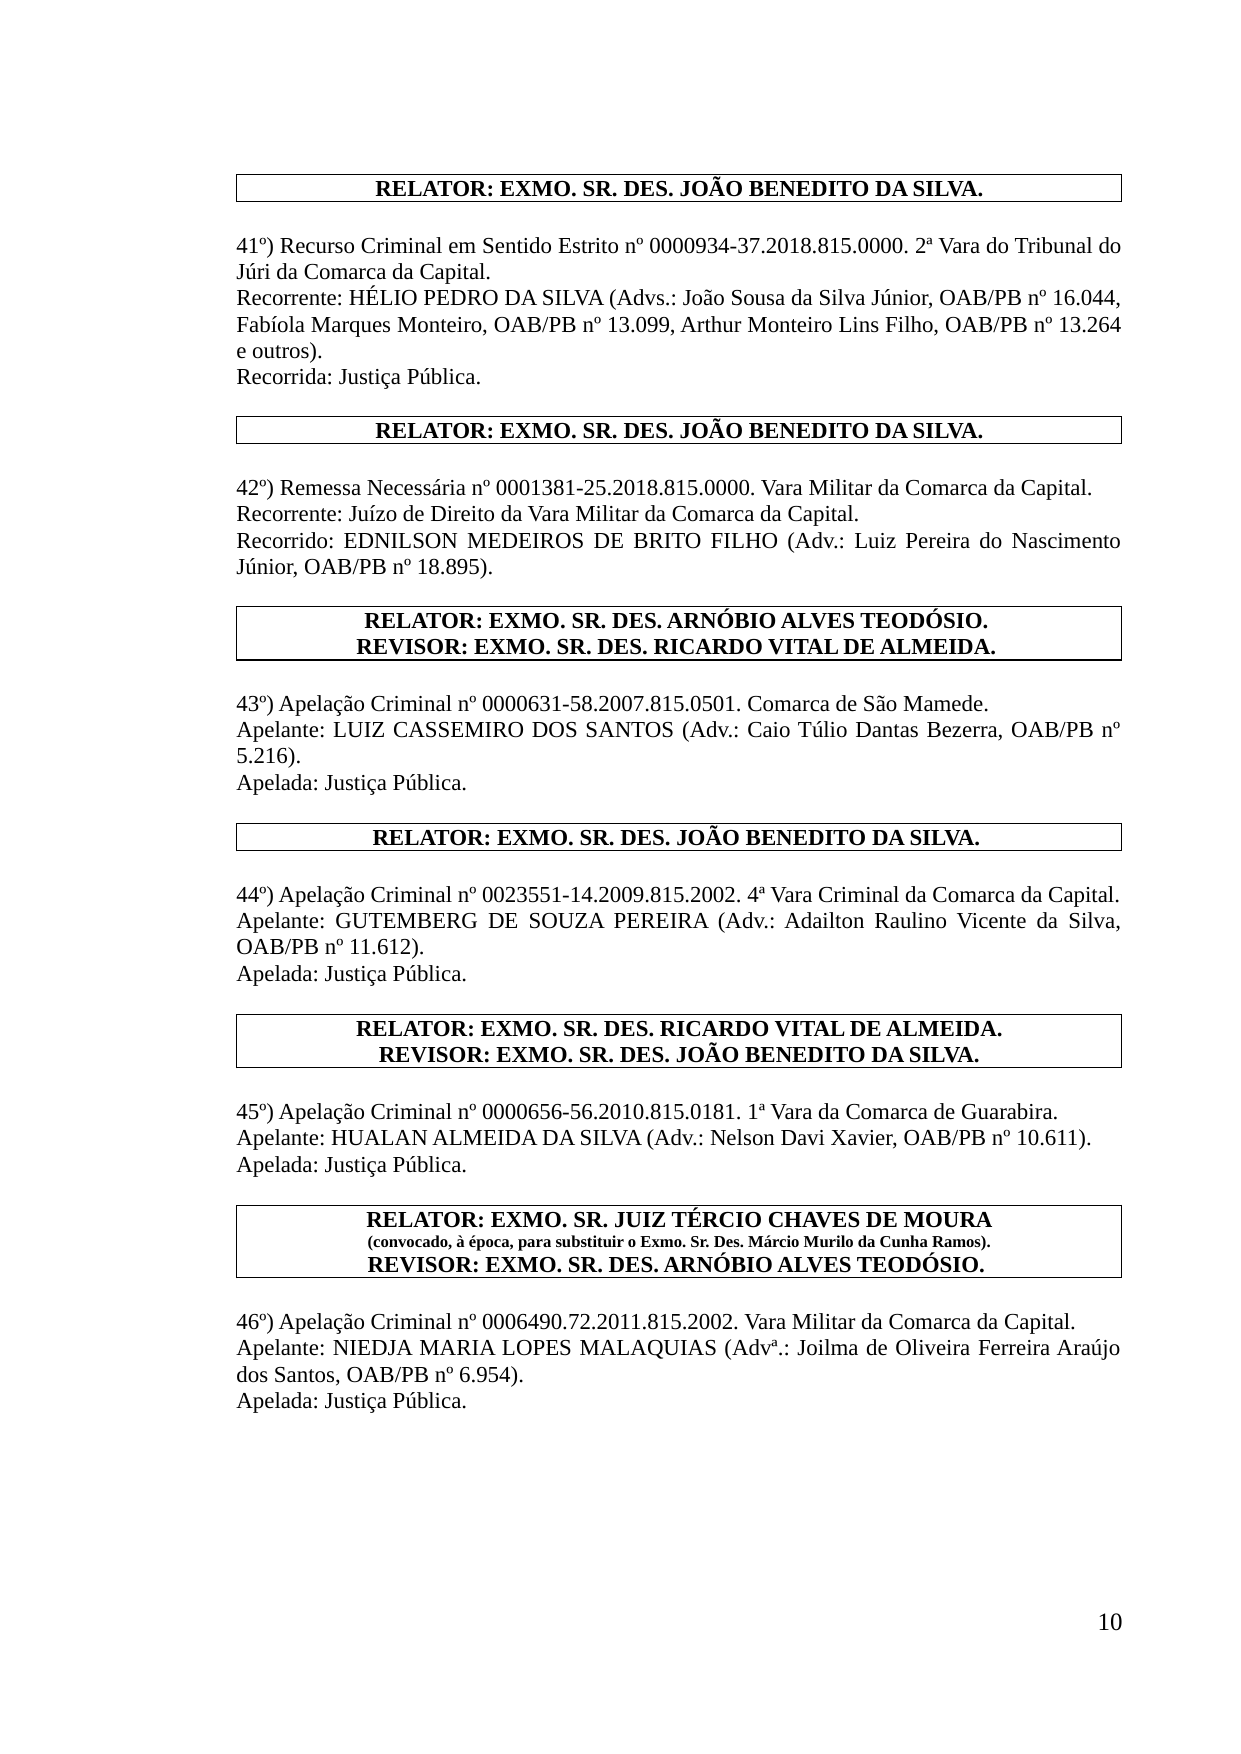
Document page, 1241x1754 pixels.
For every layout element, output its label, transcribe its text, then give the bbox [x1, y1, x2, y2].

text Apelante: HUALAN ALMEIDA DA SILVA (Adv.: Nelson Davi Xavier, OAB/PB nº 10.611). [236, 1124, 1122, 1151]
text 46º) Apelação Criminal nº 0006490.72.2011.815.2002. Vara Militar da Comarca da Capital. [236, 1308, 1122, 1334]
text Recorrida: Justiça Pública. [236, 363, 1122, 390]
text 44º) Apelação Criminal nº 0023551-14.2009.815.2002. 4ª Vara Criminal da Comarca da Capital. [236, 881, 1122, 907]
text Recorrente: Juízo de Direito da Vara Militar da Comarca da Capital. [236, 500, 1122, 527]
text 42º) Remessa Necessária nº 0001381-25.2018.815.0000. Vara Militar da Comarca da Capital. [236, 474, 1122, 500]
text Apelante: LUIZ CASSEMIRO DOS SANTOS (Adv.: Caio Túlio Dantas Bezerra, OAB/PB nº 5.216). [236, 716, 1122, 769]
text Apelante: GUTEMBERG DE SOUZA PEREIRA (Adv.: Adailton Raulino Vicente da Silva, OAB/PB nº 11.612). [236, 907, 1122, 960]
text RELATOR: EXMO. SR. DES. ARNÓBIO ALVES TEODÓSIO. [237, 607, 1121, 632]
text REVISOR: EXMO. SR. DES. JOÃO BENEDITO DA SILVA. [237, 1040, 1121, 1067]
text Apelante: NIEDJA MARIA LOPES MALAQUIAS (Advª.: Joilma de Oliveira Ferreira Araújo dos Santos, OAB/PB nº 6.954). [236, 1334, 1122, 1387]
text RELATOR: EXMO. SR. DES. JOÃO BENEDITO DA SILVA. [237, 824, 1121, 850]
text Apelada: Justiça Pública. [236, 960, 1122, 986]
text RELATOR: EXMO. SR. DES. JOÃO BENEDITO DA SILVA. [237, 417, 1121, 443]
text Apelada: Justiça Pública. [236, 1387, 1122, 1413]
text RELATOR: EXMO. SR. JUIZ TÉRCIO CHAVES DE MOURA [237, 1206, 1121, 1231]
text Apelada: Justiça Pública. [236, 769, 1122, 795]
text RELATOR: EXMO. SR. DES. RICARDO VITAL DE ALMEIDA. [237, 1015, 1121, 1040]
text REVISOR: EXMO. SR. DES. ARNÓBIO ALVES TEODÓSIO. [237, 1250, 1121, 1277]
text RELATOR: EXMO. SR. DES. JOÃO BENEDITO DA SILVA. [237, 175, 1121, 201]
text 41º) Recurso Criminal em Sentido Estrito nº 0000934-37.2018.815.0000. 2ª Vara do Tribunal do Júri da Comarca da Capital. [236, 232, 1122, 284]
text REVISOR: EXMO. SR. DES. RICARDO VITAL DE ALMEIDA. [237, 632, 1121, 659]
text 45º) Apelação Criminal nº 0000656-56.2010.815.0181. 1ª Vara da Comarca de Guarabira. [236, 1098, 1122, 1124]
text 43º) Apelação Criminal nº 0000631-58.2007.815.0501. Comarca de São Mamede. [236, 690, 1122, 716]
text Recorrido: EDNILSON MEDEIROS DE BRITO FILHO (Adv.: Luiz Pereira do Nascimento Júnior, OAB/PB nº 18.895). [236, 527, 1122, 579]
text Recorrente: HÉLIO PEDRO DA SILVA (Advs.: João Sousa da Silva Júnior, OAB/PB nº 16.044, Fabíola Marques Monteiro, OAB/PB nº 13.099, Arthur Monteiro Lins Filho, OAB/PB nº 13.264 e outros). [236, 284, 1122, 363]
text (convocado, à época, para substituir o Exmo. Sr. Des. Márcio Murilo da Cunha Ramos). [237, 1231, 1121, 1250]
text Apelada: Justiça Pública. [236, 1151, 1122, 1177]
